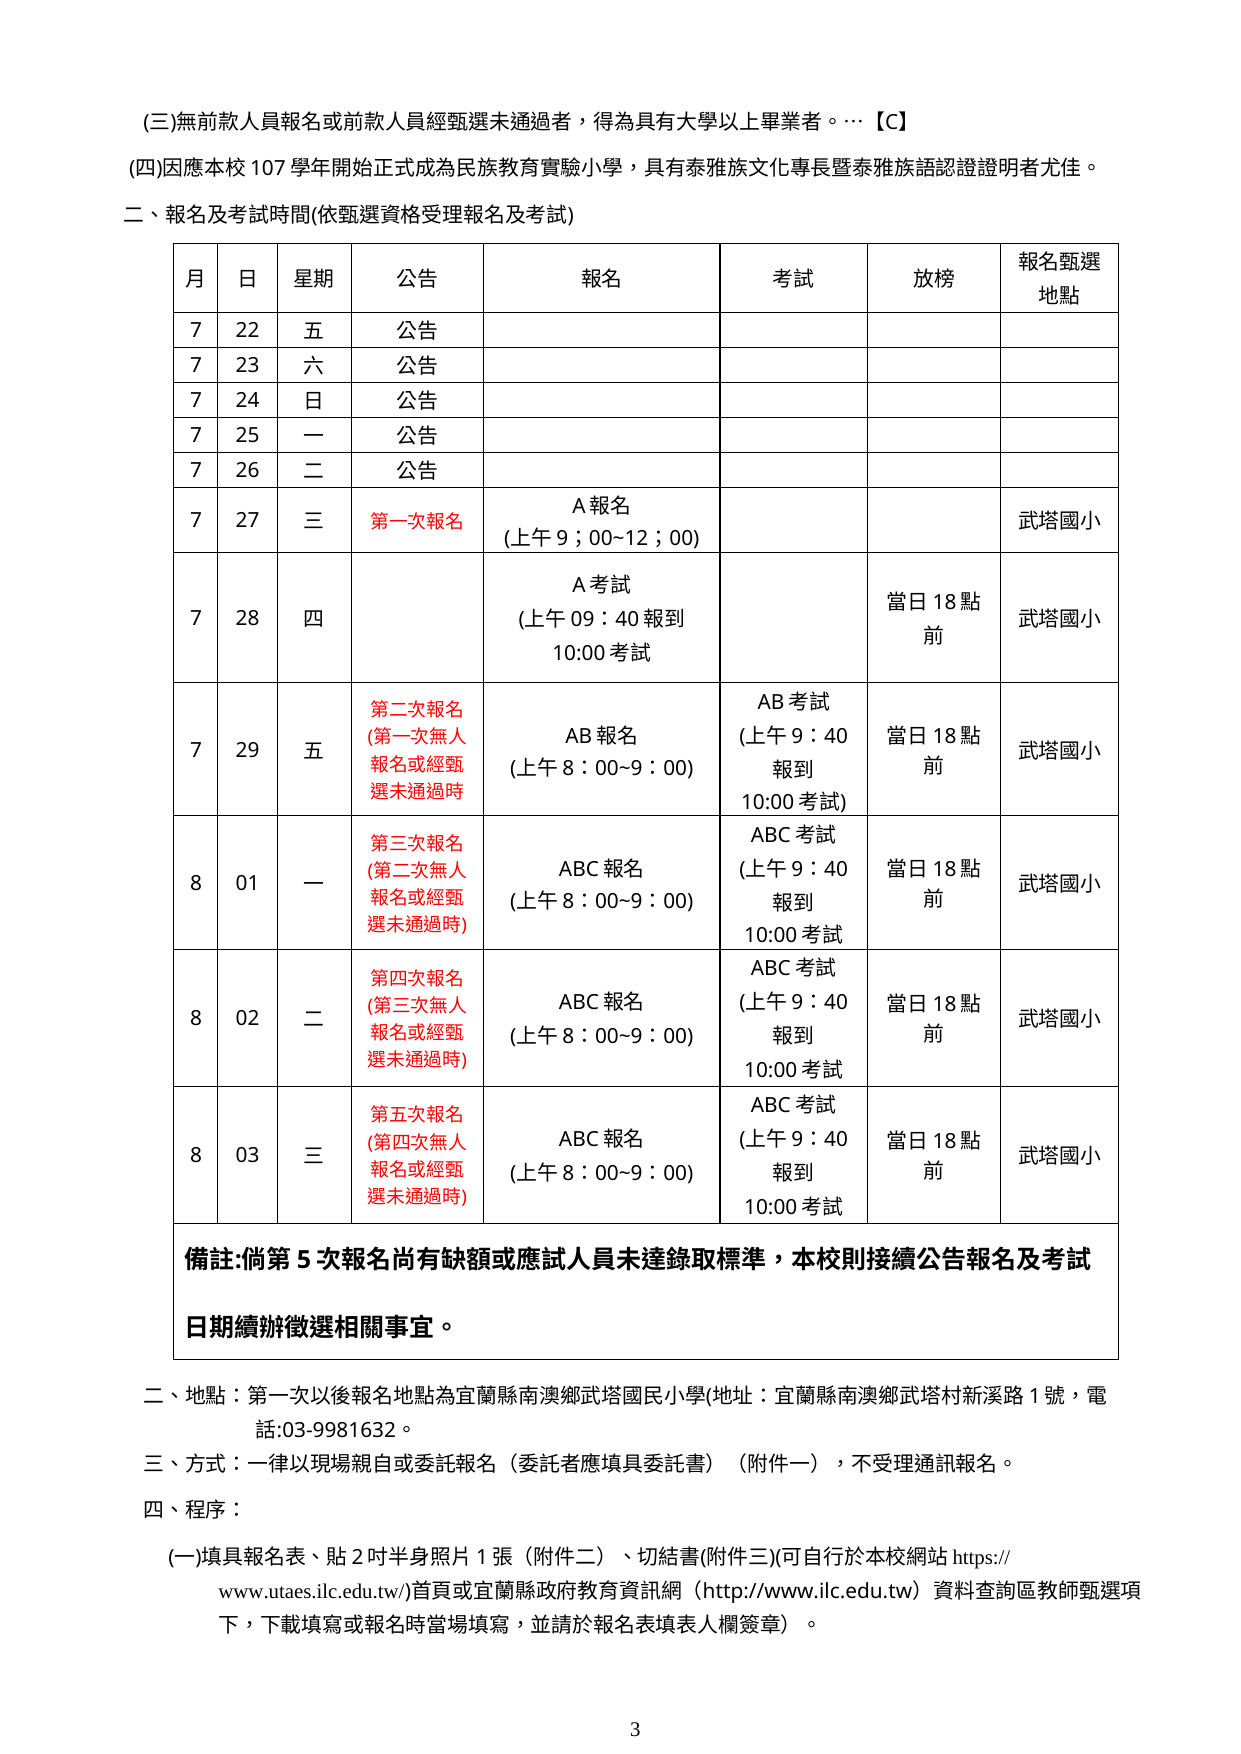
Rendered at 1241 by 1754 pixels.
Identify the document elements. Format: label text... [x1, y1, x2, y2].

table_cell [868, 313, 1000, 347]
table_cell [484, 348, 719, 382]
table_cell 當日18點前 [868, 553, 1000, 682]
table_cell 武塔國小 [1001, 553, 1118, 682]
table_cell 8 [174, 1087, 217, 1222]
table_cell 一 [278, 816, 351, 949]
table_cell [1001, 383, 1118, 417]
table_cell 01 [218, 816, 277, 949]
table_cell 三 [278, 488, 351, 552]
table_header 報名 [484, 244, 719, 312]
table_cell 26 [218, 453, 277, 487]
table_cell 29 [218, 683, 277, 815]
table_header 星期 [278, 244, 351, 312]
table_cell 四 [278, 553, 351, 682]
table_cell 25 [218, 418, 277, 452]
table_cell 備註:倘第5次報名尚有缺額或應試人員未達錄取標準，本校則接續公告報名及考試日期續辦徵選相關事宜。 [174, 1224, 1118, 1359]
table_cell [868, 453, 1000, 487]
table_cell [484, 313, 719, 347]
table_cell 28 [218, 553, 277, 682]
table_cell 武塔國小 [1001, 816, 1118, 949]
table_cell 公告 [352, 313, 483, 347]
table_cell 二 [278, 453, 351, 487]
table_cell 五 [278, 683, 351, 815]
table_cell [868, 488, 1000, 552]
table_cell 8 [174, 816, 217, 949]
table_cell 24 [218, 383, 277, 417]
table_cell 武塔國小 [1001, 488, 1118, 552]
table_cell 當日18點前 [868, 816, 1000, 949]
table_cell 7 [174, 348, 217, 382]
table_cell 7 [174, 418, 217, 452]
table_cell 武塔國小 [1001, 683, 1118, 815]
table_cell 第一次報名 [352, 488, 483, 552]
table_cell 五 [278, 313, 351, 347]
table_cell [484, 383, 719, 417]
table_cell [721, 383, 867, 417]
table_cell 當日18點前 [868, 1087, 1000, 1222]
table_cell [721, 348, 867, 382]
table_cell 一 [278, 418, 351, 452]
table_cell 22 [218, 313, 277, 347]
table_cell [868, 348, 1000, 382]
table_cell [721, 488, 867, 552]
table_cell [1001, 348, 1118, 382]
table_cell ABC考試 (上午9：40報到 10:00考試 [721, 950, 867, 1086]
table_cell 7 [174, 383, 217, 417]
table_cell ABC考試 (上午9：40報到 10:00考試 [721, 816, 867, 949]
table_cell [721, 453, 867, 487]
text (四)因應本校107學年開始正式成為民族教育實驗小學，具有泰雅族文化專長暨泰雅族語認證證明者尤佳。 [118, 150, 1152, 184]
table_cell [868, 418, 1000, 452]
table_header 放榜 [868, 244, 1000, 312]
table_cell 7 [174, 488, 217, 552]
table_cell [868, 383, 1000, 417]
table_cell A報名 (上午9；00~12；00) [484, 488, 719, 552]
table_cell 7 [174, 313, 217, 347]
table_header 公告 [352, 244, 483, 312]
table_cell 第二次報名 (第一次無人報名或經甄選未通過時 [352, 683, 483, 815]
table_cell 7 [174, 453, 217, 487]
table_cell [1001, 453, 1118, 487]
text 二、報名及考試時間(依甄選資格受理報名及考試) [118, 196, 1152, 230]
table_cell 公告 [352, 348, 483, 382]
table_cell A考試 (上午09：40報到 10:00考試 [484, 553, 719, 682]
table_header 報名甄選地點 [1001, 244, 1118, 312]
table_cell 當日18點前 [868, 683, 1000, 815]
table_cell 武塔國小 [1001, 1087, 1118, 1222]
table_cell 8 [174, 950, 217, 1086]
table_cell ABC報名 (上午8：00~9：00) [484, 950, 719, 1086]
table_cell [1001, 418, 1118, 452]
table_cell AB報名 (上午8：00~9：00) [484, 683, 719, 815]
table_header 考試 [721, 244, 867, 312]
table_cell 第三次報名 (第二次無人報名或經甄選未通過時) [352, 816, 483, 949]
table_cell 武塔國小 [1001, 950, 1118, 1086]
table_header 月 [174, 244, 217, 312]
table_cell 三 [278, 1087, 351, 1222]
text 二、地點：第一次以後報名地點為宜蘭縣南澳鄉武塔國民小學(地址：宜蘭縣南澳鄉武塔村新溪路1號，電話:03-9981632。 [143, 1377, 1152, 1445]
table_cell [1001, 313, 1118, 347]
table_cell 第五次報名 (第四次無人報名或經甄選未通過時) [352, 1087, 483, 1222]
table_cell AB考試 (上午9：40報到 10:00考試) [721, 683, 867, 815]
table_cell 公告 [352, 453, 483, 487]
table_cell ABC報名 (上午8：00~9：00) [484, 1087, 719, 1222]
table_cell 03 [218, 1087, 277, 1222]
table_header 日 [218, 244, 277, 312]
table_cell [721, 553, 867, 682]
table_cell [721, 418, 867, 452]
table_cell 02 [218, 950, 277, 1086]
table_cell [484, 418, 719, 452]
table_cell [352, 553, 483, 682]
table_cell 公告 [352, 418, 483, 452]
table_cell 六 [278, 348, 351, 382]
text (三)無前款人員報名或前款人員經甄選未通過者，得為具有大學以上畢業者。…【C】 [143, 103, 1152, 137]
table_cell 當日18點前 [868, 950, 1000, 1086]
table_cell 公告 [352, 383, 483, 417]
text (一)填具報名表、貼2吋半身照片1張（附件二）、切結書(附件三)(可自行於本校網站https://www.utaes.ilc.edu.tw/)首頁或宜蘭縣政府教育資訊網（http://www.ilc.edu.tw）資料查詢區教師甄選項下，下載填寫或報名時當場填寫，並請於報名表填表人欄簽章）。 [168, 1538, 1152, 1640]
table_cell 二 [278, 950, 351, 1086]
table_cell [484, 453, 719, 487]
table_cell ABC考試 (上午9：40報到 10:00考試 [721, 1087, 867, 1222]
table_cell ABC報名 (上午8：00~9：00) [484, 816, 719, 949]
table_cell 第四次報名 (第三次無人報名或經甄選未通過時) [352, 950, 483, 1086]
table_cell [721, 313, 867, 347]
table_cell 7 [174, 683, 217, 815]
table_cell 日 [278, 383, 351, 417]
table_cell 23 [218, 348, 277, 382]
text 三、方式：一律以現場親自或委託報名（委託者應填具委託書）（附件一），不受理通訊報名。 [143, 1445, 1152, 1479]
text 四、程序： [143, 1492, 1152, 1526]
table_cell 7 [174, 553, 217, 682]
table_cell 27 [218, 488, 277, 552]
